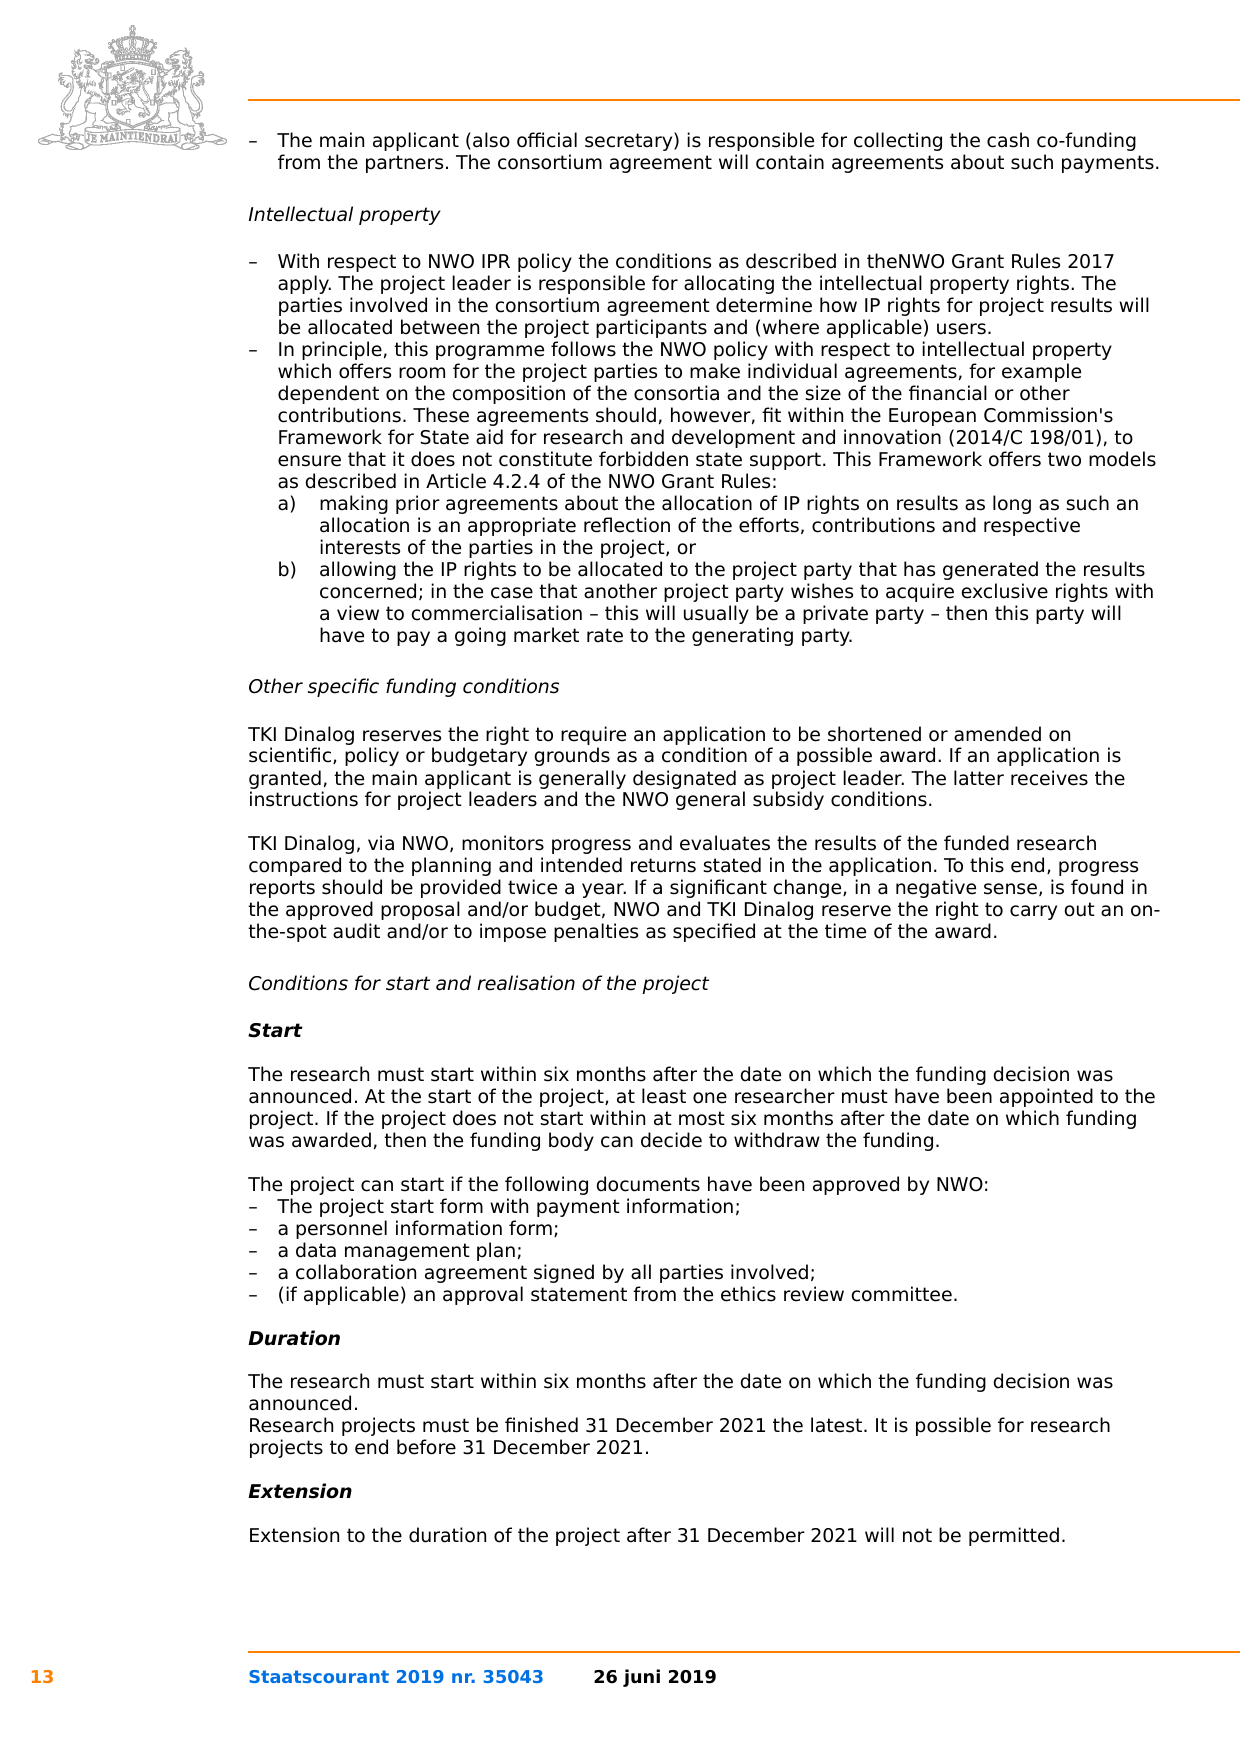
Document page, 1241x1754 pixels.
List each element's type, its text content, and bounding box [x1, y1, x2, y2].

subtitle Other specific funding conditions [248, 676, 1163, 698]
text Extension to the duration of the project after 31 December 2021 will not be permitted. [248, 1525, 1163, 1547]
text The project can start if the following documents have been approved by NWO: [248, 1174, 1163, 1196]
text – The project start form with payment information; [248, 1196, 1163, 1218]
subtitle Duration [248, 1327, 1163, 1349]
text The research must start within six months after the date on which the funding decision was announced. At the start of the project, at least one researcher must have been appointed to the project. If the project does not start within at most six months after the date on which funding was awarded, then the funding body can decide to withdraw the funding. [248, 1064, 1163, 1152]
text Research projects must be finished 31 December 2021 the latest. It is possible for research projects to end before 31 December 2021. [248, 1415, 1163, 1459]
subtitle Intellectual property [248, 204, 1163, 226]
text TKI Dinalog, via NWO, monitors progress and evaluates the results of the funded research compared to the planning and intended returns stated in the application. To this end, progress reports should be provided twice a year. If a significant change, in a negative sense, is found in the approved proposal and/or budget, NWO and TKI Dinalog reserve the right to carry out an on-the-spot audit and/or to impose penalties as specified at the time of the award. [248, 833, 1163, 943]
text – a personnel information form; [248, 1218, 1163, 1240]
text b) allowing the IP rights to be allocated to the project party that has generated the results concerned; in the case that another project party wishes to acquire exclusive rights with a view to commercialisation – this will usually be a private party – then this party will have to pay a going market rate to the generating party. [277, 558, 1163, 646]
subtitle Start [248, 1020, 1163, 1042]
subtitle Extension [248, 1481, 1163, 1503]
text The research must start within six months after the date on which the funding decision was announced. [248, 1371, 1163, 1415]
text – In principle, this programme follows the NWO policy with respect to intellectual property which offers room for the project parties to make individual agreements, for example dependent on the composition of the consortia and the size of the financial or other contributions. These agreements should, however, fit within the European Commission's Framework for State aid for research and development and innovation (2014/C 198/01), to ensure that it does not constitute forbidden state support. This Framework offers two models as described in Article 4.2.4 of the NWO Grant Rules: [248, 339, 1163, 493]
text TKI Dinalog reserves the right to require an application to be shortened or amended on scientific, policy or budgetary grounds as a condition of a possible award. If an application is granted, the main applicant is generally designated as project leader. The latter receives the instructions for project leaders and the NWO general subsidy conditions. [248, 723, 1163, 811]
text – (if applicable) an approval statement from the ethics review committee. [248, 1284, 1163, 1306]
text – a data management plan; [248, 1240, 1163, 1262]
text – With respect to NWO IPR policy the conditions as described in theNWO Grant Rules 2017 apply. The project leader is responsible for allocating the intellectual property rights. The parties involved in the consortium agreement determine how IP rights for project results will be allocated between the project participants and (where applicable) users. [248, 251, 1163, 339]
picture [38, 25, 227, 150]
text a) making prior agreements about the allocation of IP rights on results as long as such an allocation is an appropriate reflection of the efforts, contributions and respective interests of the parties in the project, or [277, 493, 1163, 558]
subtitle Conditions for start and realisation of the project [248, 973, 1163, 995]
text – a collaboration agreement signed by all parties involved; [248, 1262, 1163, 1284]
text – The main applicant (also official secretary) is responsible for collecting the cash co-funding from the partners. The consortium agreement will contain agreements about such payments. [248, 130, 1163, 174]
